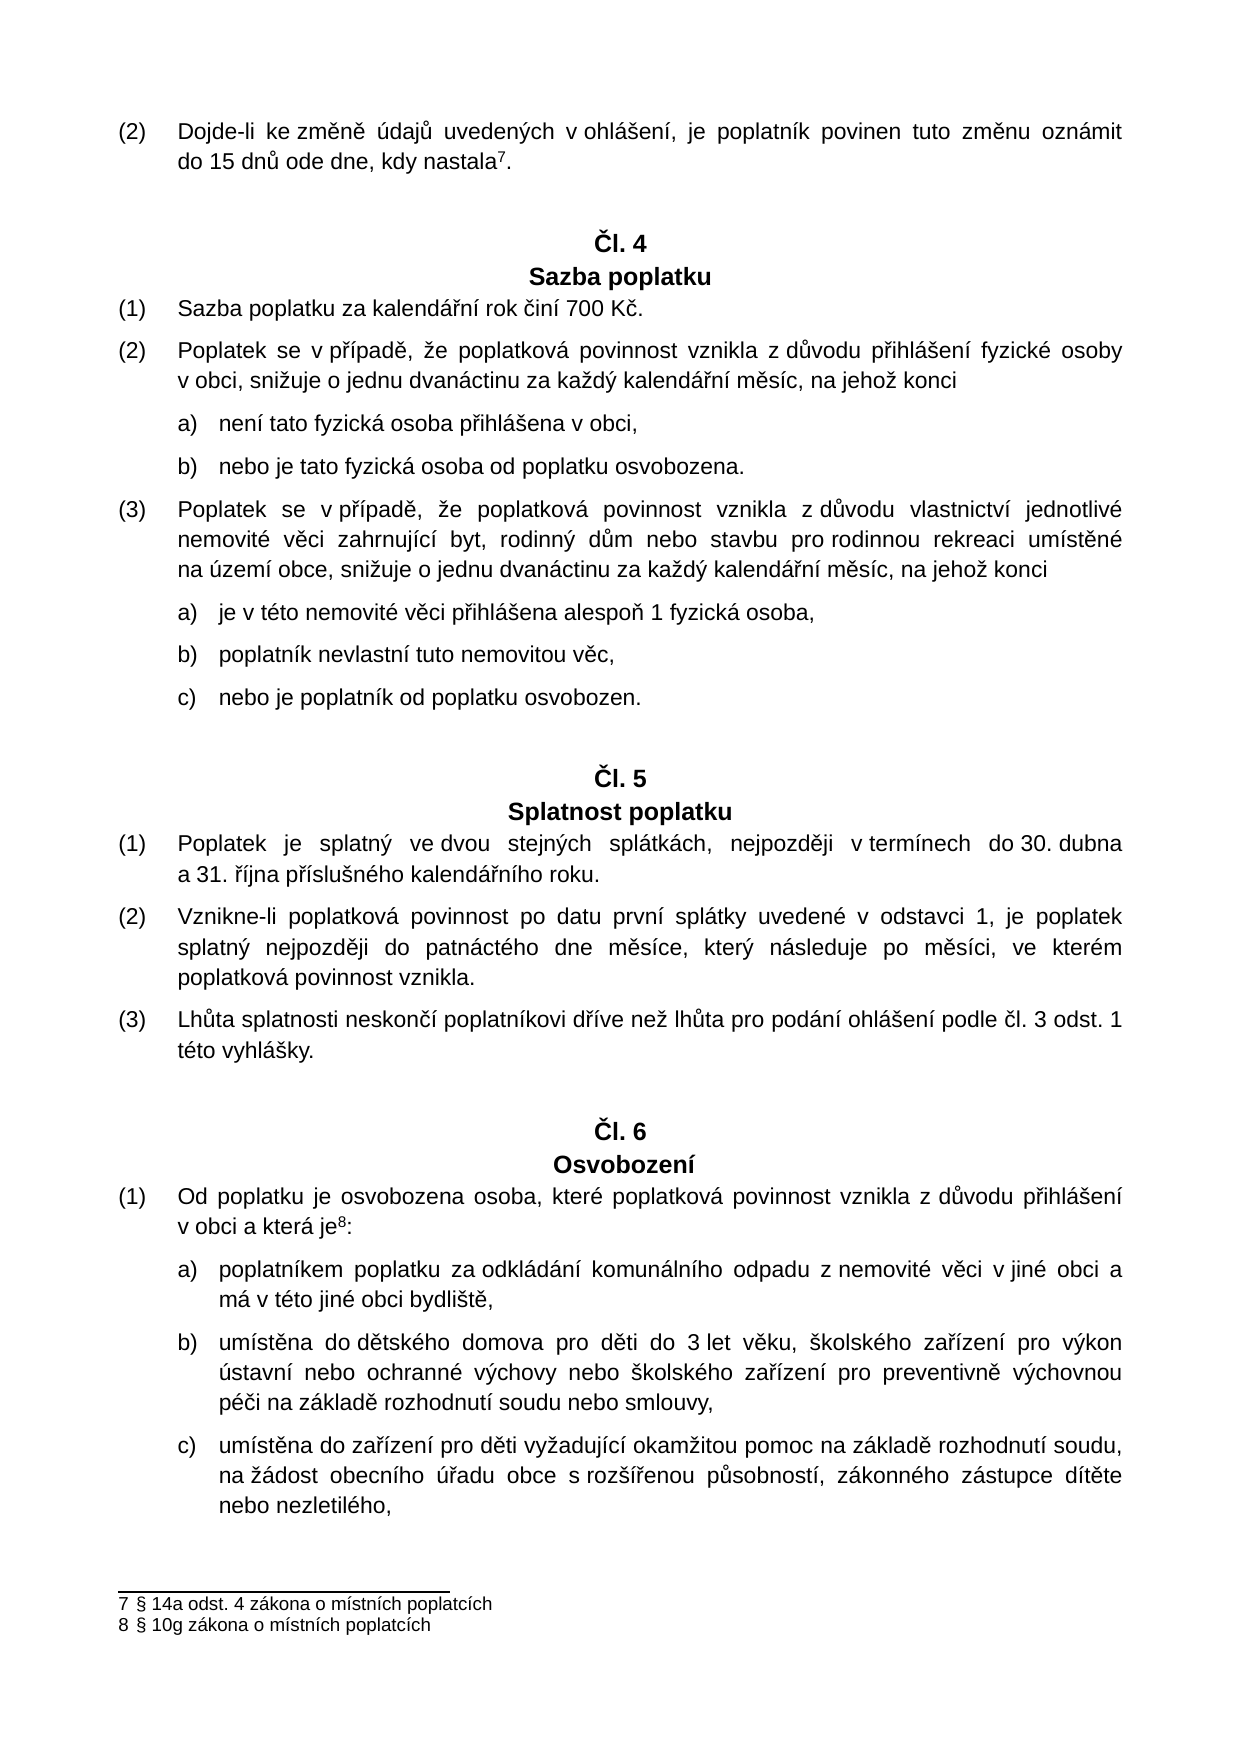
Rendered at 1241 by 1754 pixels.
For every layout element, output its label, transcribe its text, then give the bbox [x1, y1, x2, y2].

list § 14a odst. 4 zákona o místních poplatcích [118, 1592, 1122, 1614]
list umístěna do zařízení pro děti vyžadující okamžitou pomoc na základě rozhodnutí soudu, na žádost obecního úřadu obce s rozšířenou působností, zákonného zástupce dítěte nebo nezletilého, [177, 1432, 1122, 1519]
subtitle Čl. 4 Sazba poplatku [118, 228, 1122, 290]
list Vznikne-li poplatková povinnost po datu první splátky uvedené v odstavci 1, je poplatek splatný nejpozději do patnáctého dne měsíce, který následuje po měsíci, ve kterém poplatková povinnost vznikla. [118, 903, 1122, 990]
list Poplatek se v případě, že poplatková povinnost vznikla z důvodu přihlášení fyzické osoby v obci, snižuje o jednu dvanáctinu za každý kalendářní měsíc, na jehož konci [118, 337, 1122, 394]
list nebo je tato fyzická osoba od poplatku osvobozena. [177, 453, 1122, 479]
list je v této nemovité věci přihlášena alespoň 1 fyzická osoba, [177, 599, 1122, 625]
list Sazba poplatku za kalendářní rok činí 700 Kč. [118, 294, 1122, 321]
list Dojde-li ke změně údajů uvedených v ohlášení, je poplatník povinen tuto změnu oznámit do 15 dnů ode dne, kdy nastala. [118, 118, 1122, 175]
list Poplatek se v případě, že poplatková povinnost vznikla z důvodu vlastnictví jednotlivé nemovité věci zahrnující byt, rodinný dům nebo stavbu pro rodinnou rekreaci umístěné na území obce, snižuje o jednu dvanáctinu za každý kalendářní měsíc, na jehož konci [118, 496, 1122, 582]
list není tato fyzická osoba přihlášena v obci, [177, 410, 1122, 437]
list Lhůta splatnosti neskončí poplatníkovi dříve než lhůta pro podání ohlášení podle čl. 3 odst. 1 této vyhlášky. [118, 1006, 1122, 1063]
list umístěna do dětského domova pro děti do 3 let věku, školského zařízení pro výkon ústavní nebo ochranné výchovy nebo školského zařízení pro preventivně výchovnou péči na základě rozhodnutí soudu nebo smlouvy, [177, 1329, 1122, 1416]
subtitle Čl. 6 Osvobození [118, 1117, 1122, 1179]
subtitle Čl. 5 Splatnost poplatku [118, 764, 1122, 826]
list nebo je poplatník od poplatku osvobozen. [177, 684, 1122, 711]
list § 10g zákona o místních poplatcích [118, 1614, 1122, 1635]
list poplatníkem poplatku za odkládání komunálního odpadu z nemovité věci v jiné obci a má v této jiné obci bydliště, [177, 1256, 1122, 1312]
list Od poplatku je osvobozena osoba, které poplatková povinnost vznikla z důvodu přihlášení v obci a která je: [118, 1183, 1122, 1239]
list poplatník nevlastní tuto nemovitou věc, [177, 641, 1122, 668]
list Poplatek je splatný ve dvou stejných splátkách, nejpozději v termínech do 30. dubna a 31. října příslušného kalendářního roku. [118, 830, 1122, 887]
